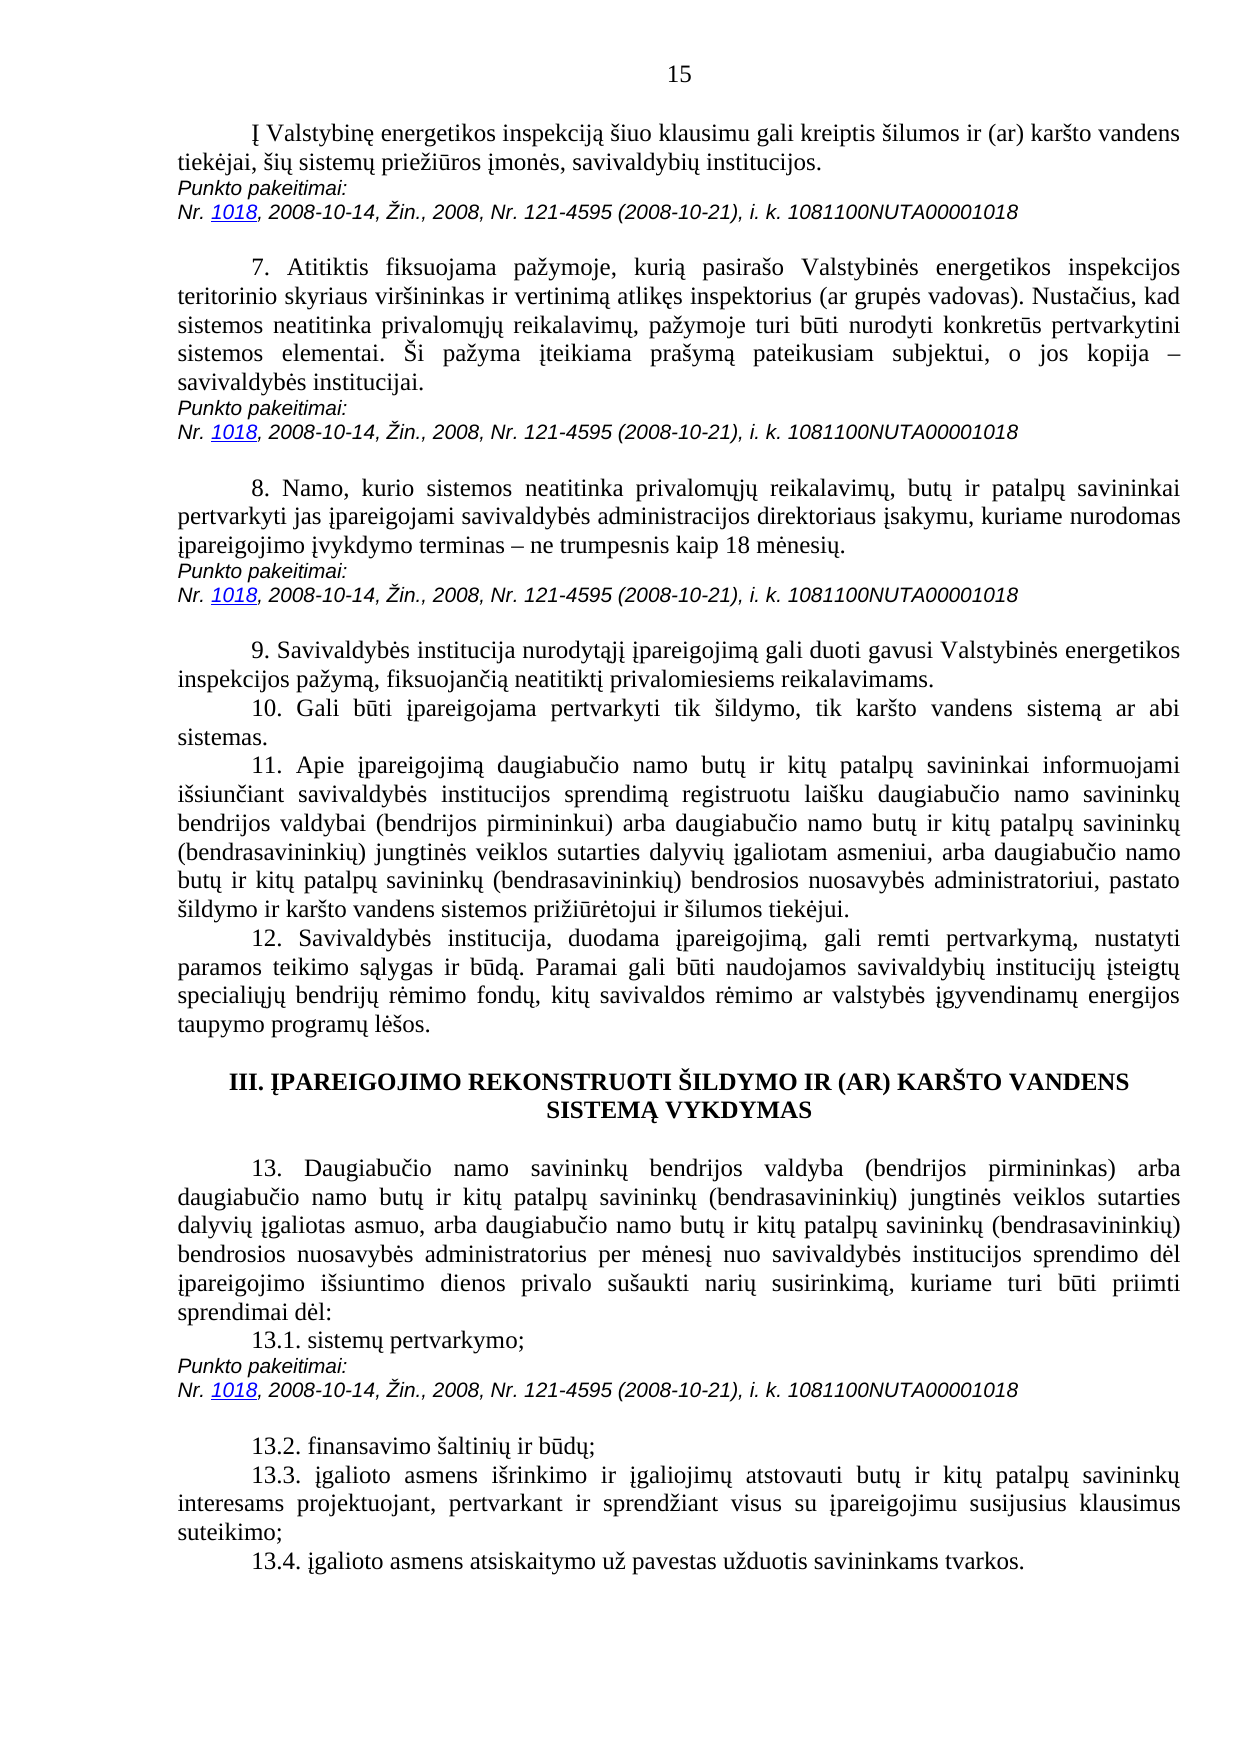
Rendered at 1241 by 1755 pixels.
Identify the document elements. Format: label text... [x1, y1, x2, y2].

text SISTEMĄ VYKDYMAS [177, 1096, 1181, 1124]
text Nr. 1018, 2008-10-14, Žin., 2008, Nr. 121-4595 (2008-10-21), i. k. 1081100NUTA00001018 [177, 420, 1181, 444]
text 8. Namo, kurio sistemos neatitinka privalomųjų reikalavimų, butų ir patalpų savininkai pertvarkyti jas įpareigojami savivaldybės administracijos direktoriaus įsakymu, kuriame nurodomas įpareigojimo įvykdymo terminas – ne trumpesnis kaip 18 mėnesių. [177, 473, 1181, 559]
text Punkto pakeitimai: [177, 1354, 1181, 1378]
text 9. Savivaldybės institucija nurodytąjį įpareigojimą gali duoti gavusi Valstybinės energetikos inspekcijos pažymą, fiksuojančią neatitiktį privalomiesiems reikalavimams. [177, 636, 1181, 693]
text Punkto pakeitimai: [177, 559, 1181, 583]
text Nr. 1018, 2008-10-14, Žin., 2008, Nr. 121-4595 (2008-10-21), i. k. 1081100NUTA00001018 [177, 199, 1181, 223]
text 10. Gali būti įpareigojama pertvarkyti tik šildymo, tik karšto vandens sistemą ar abi sistemas. [177, 693, 1181, 751]
text III. ĮPAREIGOJIMO REKONSTRUOTI ŠILDYMO IR (AR) KARŠTO VANDENS [177, 1067, 1181, 1096]
text Punkto pakeitimai: [177, 176, 1181, 199]
text 13. Daugiabučio namo savininkų bendrijos valdyba (bendrijos pirmininkas) arba daugiabučio namo butų ir kitų patalpų savininkų (bendrasavininkių) jungtinės veiklos sutarties dalyvių įgaliotas asmuo, arba daugiabučio namo butų ir kitų patalpų savininkų (bendrasavininkių) bendrosios nuosavybės administratorius per mėnesį nuo savivaldybės institucijos sprendimo dėl įpareigojimo išsiuntimo dienos privalo sušaukti narių susirinkimą, kuriame turi būti priimti sprendimai dėl: [177, 1153, 1181, 1326]
text Nr. 1018, 2008-10-14, Žin., 2008, Nr. 121-4595 (2008-10-21), i. k. 1081100NUTA00001018 [177, 1378, 1181, 1402]
text 12. Savivaldybės institucija, duodama įpareigojimą, gali remti pertvarkymą, nustatyti paramos teikimo sąlygas ir būdą. Paramai gali būti naudojamos savivaldybių institucijų įsteigtų specialiųjų bendrijų rėmimo fondų, kitų savivaldos rėmimo ar valstybės įgyvendinamų energijos taupymo programų lėšos. [177, 923, 1181, 1038]
text Į Valstybinę energetikos inspekciją šiuo klausimu gali kreiptis šilumos ir (ar) karšto vandens tiekėjai, šių sistemų priežiūros įmonės, savivaldybių institucijos. [177, 118, 1181, 176]
text 13.1. sistemų pertvarkymo; [177, 1326, 1181, 1354]
text 13.4. įgalioto asmens atsiskaitymo už pavestas užduotis savininkams tvarkos. [177, 1546, 1181, 1575]
text 13.2. finansavimo šaltinių ir būdų; [177, 1431, 1181, 1460]
text Nr. 1018, 2008-10-14, Žin., 2008, Nr. 121-4595 (2008-10-21), i. k. 1081100NUTA00001018 [177, 583, 1181, 607]
text Punkto pakeitimai: [177, 396, 1181, 420]
text 11. Apie įpareigojimą daugiabučio namo butų ir kitų patalpų savininkai informuojami išsiunčiant savivaldybės institucijos sprendimą registruotu laišku daugiabučio namo savininkų bendrijos valdybai (bendrijos pirmininkui) arba daugiabučio namo butų ir kitų patalpų savininkų (bendrasavininkių) jungtinės veiklos sutarties dalyvių įgaliotam asmeniui, arba daugiabučio namo butų ir kitų patalpų savininkų (bendrasavininkių) bendrosios nuosavybės administratoriui, pastato šildymo ir karšto vandens sistemos prižiūrėtojui ir šilumos tiekėjui. [177, 751, 1181, 923]
text 7. Atitiktis fiksuojama pažymoje, kurią pasirašo Valstybinės energetikos inspekcijos teritorinio skyriaus viršininkas ir vertinimą atlikęs inspektorius (ar grupės vadovas). Nustačius, kad sistemos neatitinka privalomųjų reikalavimų, pažymoje turi būti nurodyti konkretūs pertvarkytini sistemos elementai. Ši pažyma įteikiama prašymą pateikusiam subjektui, o jos kopija – savivaldybės institucijai. [177, 252, 1181, 396]
text 13.3. įgalioto asmens išrinkimo ir įgaliojimų atstovauti butų ir kitų patalpų savininkų interesams projektuojant, pertvarkant ir sprendžiant visus su įpareigojimu susijusius klausimus suteikimo; [177, 1460, 1181, 1546]
